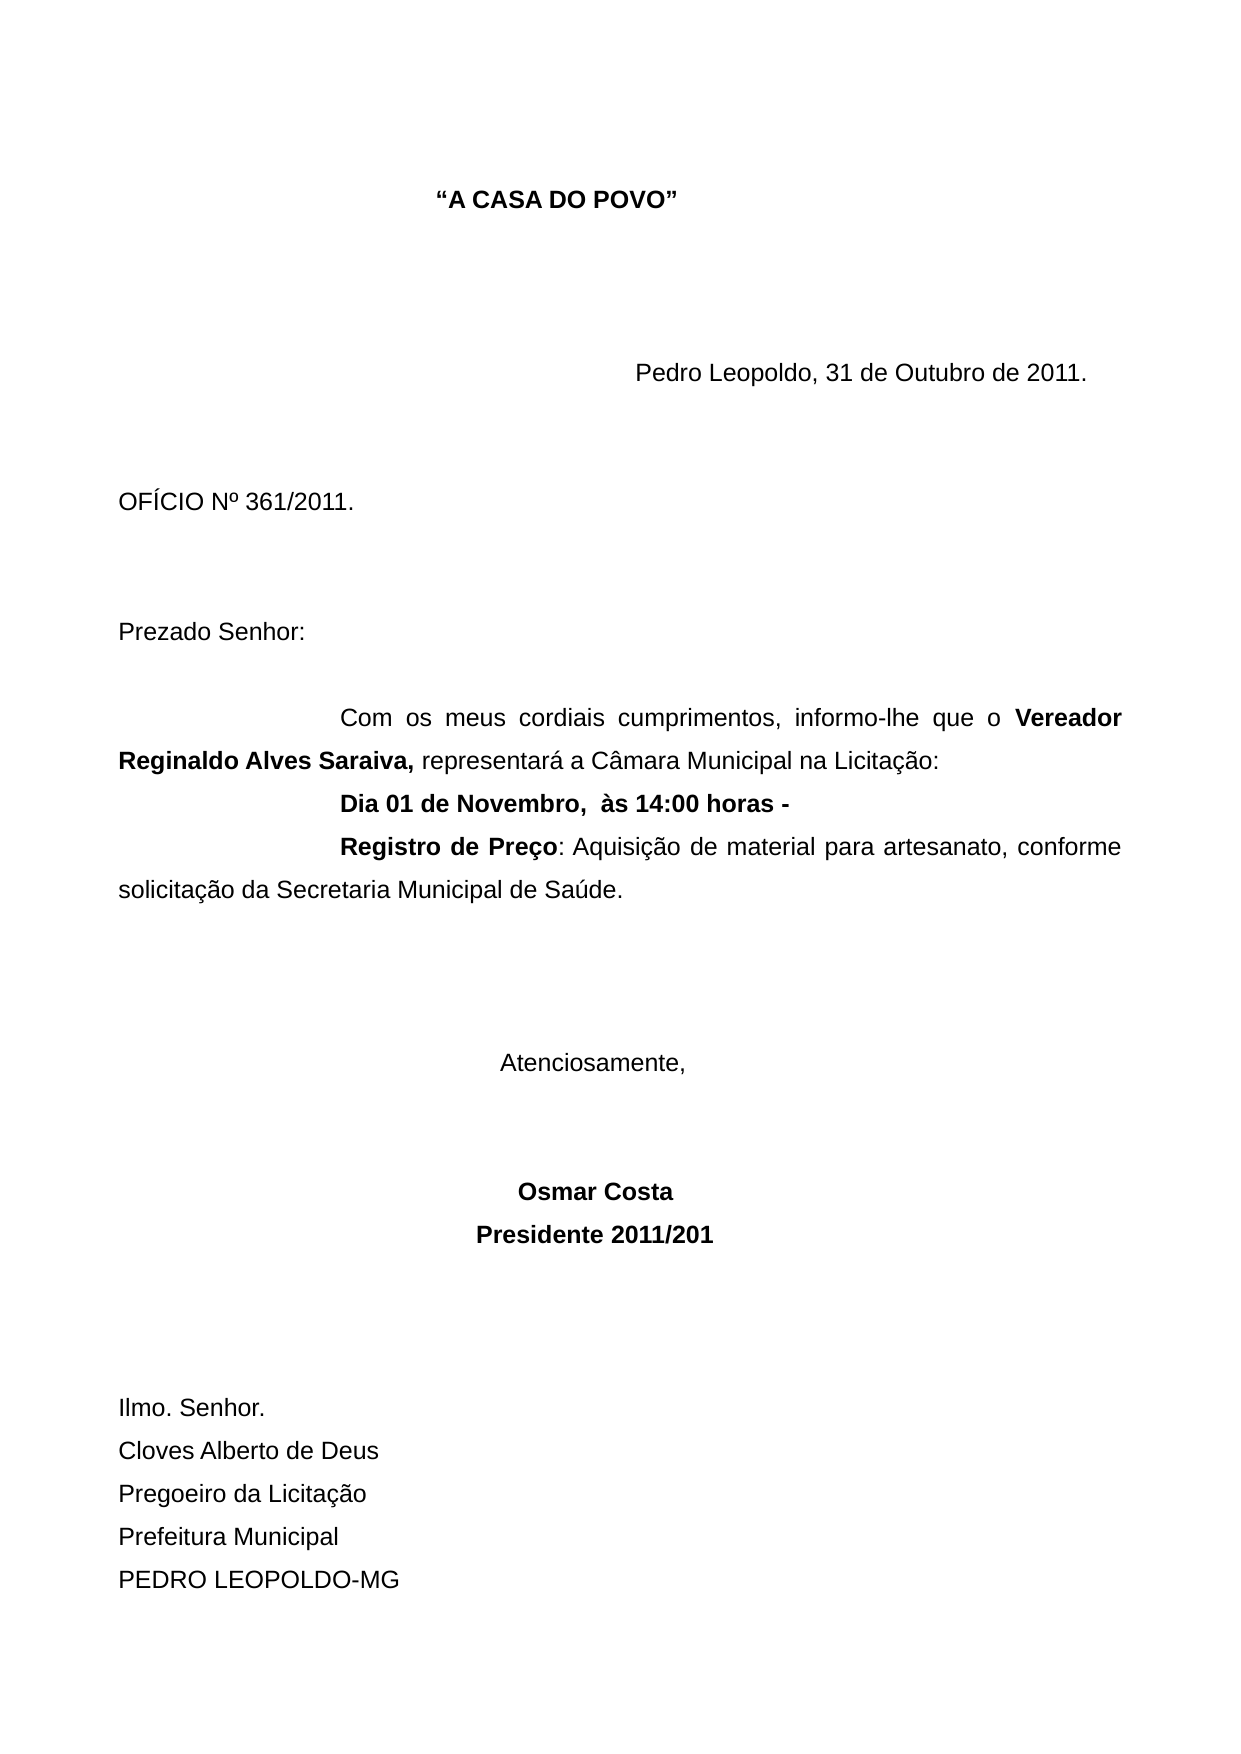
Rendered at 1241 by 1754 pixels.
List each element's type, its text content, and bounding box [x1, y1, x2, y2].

text Cloves Alberto de Deus [118, 1436, 1122, 1465]
text “A CASA DO POVO” [118, 185, 1122, 214]
text Dia 01 de Novembro, às 14:00 horas - [118, 789, 1122, 818]
text Registro de Preço: Aquisição de material para artesanato, conforme solicitação da Secretaria Municipal de Saúde. [118, 832, 1122, 904]
text Com os meus cordiais cumprimentos, informo-lhe que o Vereador Reginaldo Alves Saraiva, representará a Câmara Municipal na Licitação: [118, 703, 1122, 775]
text Pregoeiro da Licitação [118, 1479, 1122, 1508]
text Prezado Senhor: [118, 617, 1122, 645]
text Presidente 2011/201 [118, 1220, 1122, 1249]
text Atenciosamente, [118, 1048, 1122, 1077]
text Osmar Costa [118, 1177, 1122, 1206]
text OFÍCIO Nº 361/2011. [118, 487, 1122, 516]
text Ilmo. Senhor. [118, 1393, 1122, 1422]
text PEDRO LEOPOLDO-MG [118, 1565, 1122, 1594]
text Prefeitura Municipal [118, 1522, 1122, 1551]
text Pedro Leopoldo, 31 de Outubro de 2011. [118, 358, 1122, 387]
